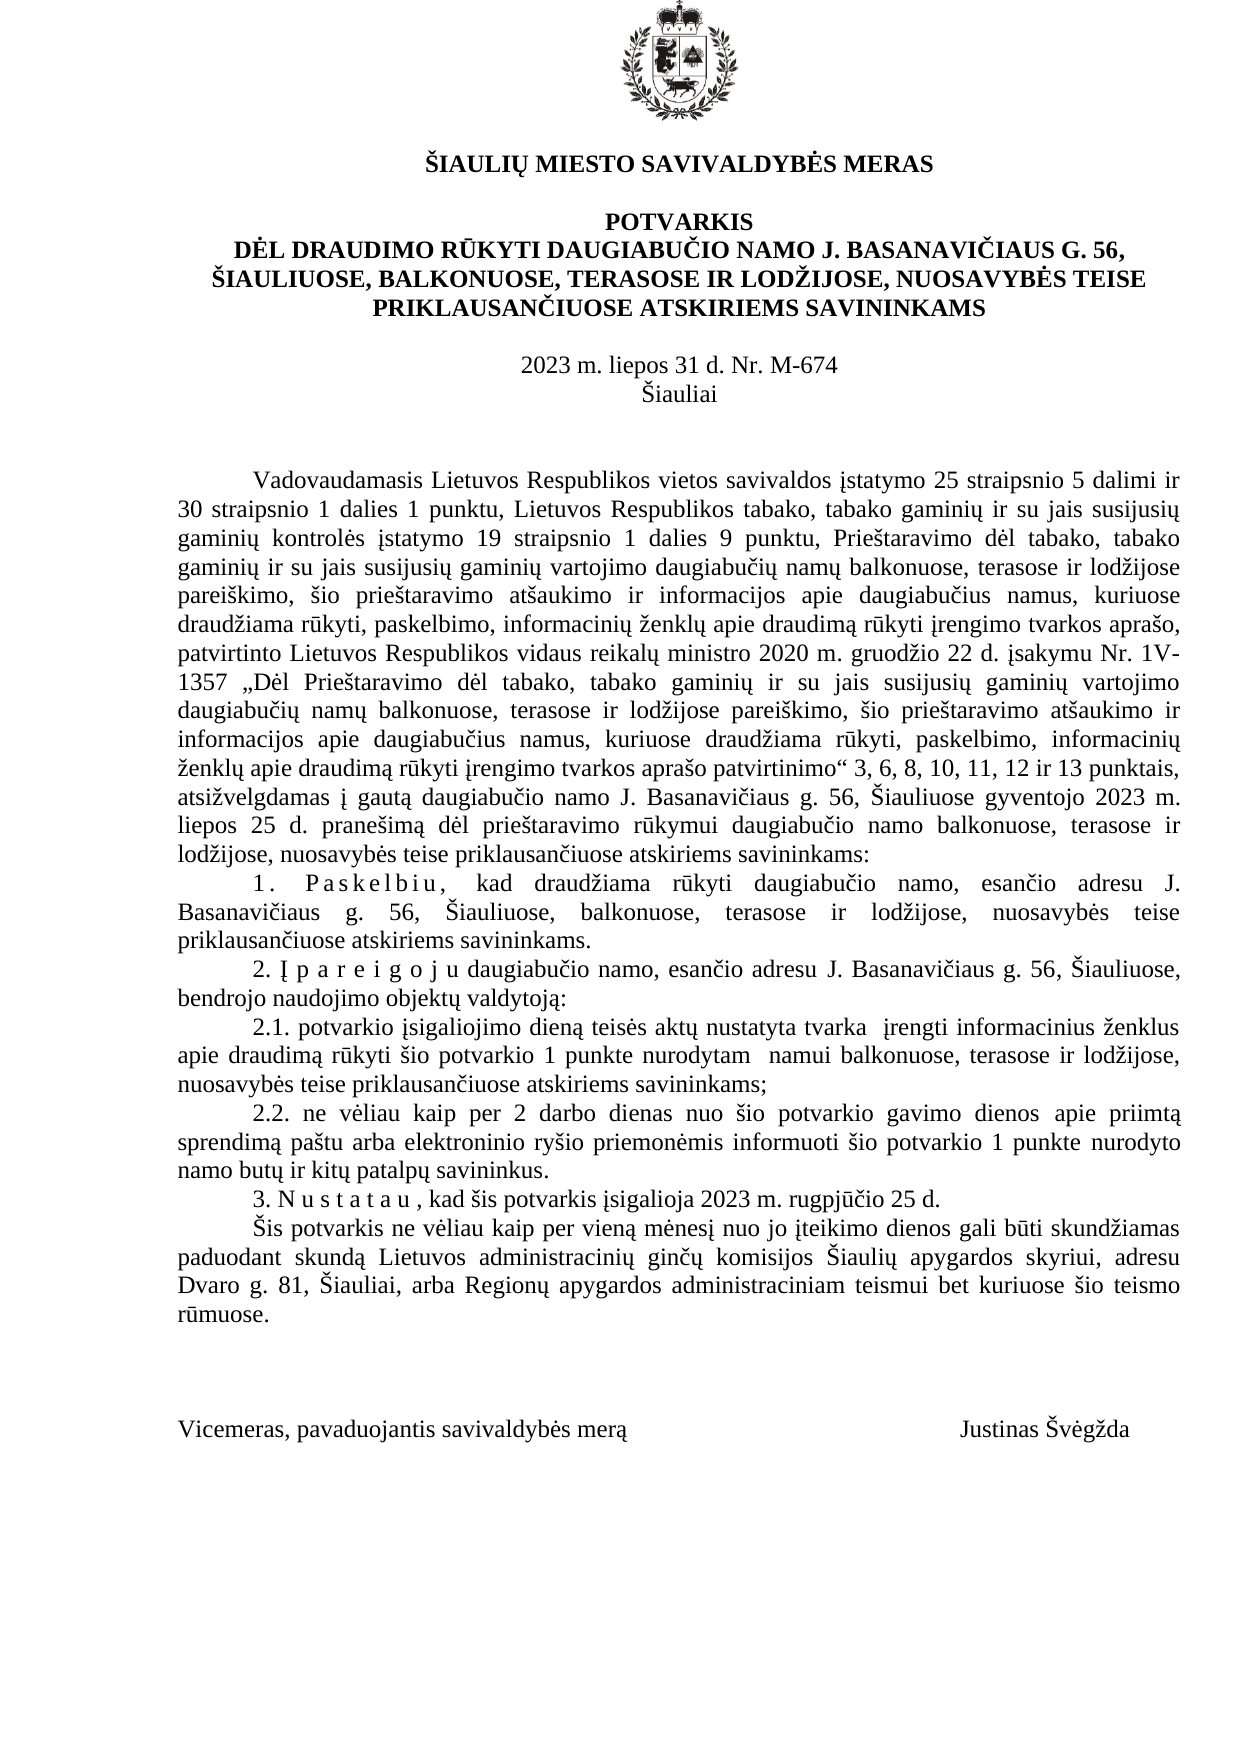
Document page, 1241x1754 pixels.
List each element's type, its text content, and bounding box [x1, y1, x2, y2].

text 2.1. potvarkio įsigaliojimo dieną teisės aktų nustatyta tvarka įrengti informacinius ženklus apie draudimą rūkyti šio potvarkio 1 punkte nurodytam namui balkonuose, terasose ir lodžijose, nuosavybės teise priklausančiuose atskiriems savininkams; [177, 1012, 1181, 1098]
text Vicemeras, pavaduojantis savivaldybės merą Justinas Švėgžda [177, 1414, 1181, 1443]
text 1. Paskelbiu, kad draudžiama rūkyti daugiabučio namo, esančio adresu J. Basanavičiaus g. 56, Šiauliuose, balkonuose, terasose ir lodžijose, nuosavybės teise priklausančiuose atskiriems savininkams. [177, 868, 1181, 954]
text Šis potvarkis ne vėliau kaip per vieną mėnesį nuo jo įteikimo dienos gali būti skundžiamas paduodant skundą Lietuvos administracinių ginčų komisijos Šiaulių apygardos skyriui, adresu Dvaro g. 81, Šiauliai, arba Regionų apygardos administraciniam teismui bet kuriuose šio teismo rūmuose. [177, 1213, 1181, 1328]
subtitle ŠIAULIŲ MIESTO SAVIVALDYBĖS MERAS [177, 149, 1181, 178]
text Vadovaudamasis Lietuvos Respublikos vietos savivaldos įstatymo 25 straipsnio 5 dalimi ir 30 straipsnio 1 dalies 1 punktu, Lietuvos Respublikos tabako, tabako gaminių ir su jais susijusių gaminių kontrolės įstatymo 19 straipsnio 1 dalies 9 punktu, Prieštaravimo dėl tabako, tabako gaminių ir su jais susijusių gaminių vartojimo daugiabučių namų balkonuose, terasose ir lodžijose pareiškimo, šio prieštaravimo atšaukimo ir informacijos apie daugiabučius namus, kuriuose draudžiama rūkyti, paskelbimo, informacinių ženklų apie draudimą rūkyti įrengimo tvarkos aprašo, patvirtinto Lietuvos Respublikos vidaus reikalų ministro 2020 m. gruodžio 22 d. įsakymu Nr. 1V-1357 „Dėl Prieštaravimo dėl tabako, tabako gaminių ir su jais susijusių gaminių vartojimo daugiabučių namų balkonuose, terasose ir lodžijose pareiškimo, šio prieštaravimo atšaukimo ir informacijos apie daugiabučius namus, kuriuose draudžiama rūkyti, paskelbimo, informacinių ženklų apie draudimą rūkyti įrengimo tvarkos aprašo patvirtinimo“ 3, 6, 8, 10, 11, 12 ir 13 punktais, atsižvelgdamas į gautą daugiabučio namo J. Basanavičiaus g. 56, Šiauliuose gyventojo 2023 m. liepos 25 d. pranešimą dėl prieštaravimo rūkymui daugiabučio namo balkonuose, terasose ir lodžijose, nuosavybės teise priklausančiuose atskiriems savininkams: [177, 465, 1181, 868]
text DĖL DRAUDIMO RŪKYTI DAUGIABUČIO NAMO J. BASANAVIČIAUS G. 56, ŠIAULIUOSE, BALKONUOSE, TERASOSE IR LODŽIJOSE, NUOSAVYBĖS TEISE PRIKLAUSANČIUOSE ATSKIRIEMS SAVININKAMS [177, 235, 1181, 322]
text 2.2. ne vėliau kaip per 2 darbo dienas nuo šio potvarkio gavimo dienos apie priimtą sprendimą paštu arba elektroninio ryšio priemonėmis informuoti šio potvarkio 1 punkte nurodyto namo butų ir kitų patalpų savininkus. [177, 1098, 1181, 1184]
text 3. Nustatau, kad šis potvarkis įsigalioja 2023 m. rugpjūčio 25 d. [177, 1184, 1181, 1213]
text 2023 m. liepos 31 d. Nr. M-674 [177, 350, 1181, 379]
text 2. Į p a r e i g o j u daugiabučio namo, esančio adresu J. Basanavičiaus g. 56, Šiauliuose, bendrojo naudojimo objektų valdytoją: [177, 954, 1181, 1012]
text Šiauliai [177, 379, 1181, 408]
text POTVARKIS [177, 207, 1181, 235]
